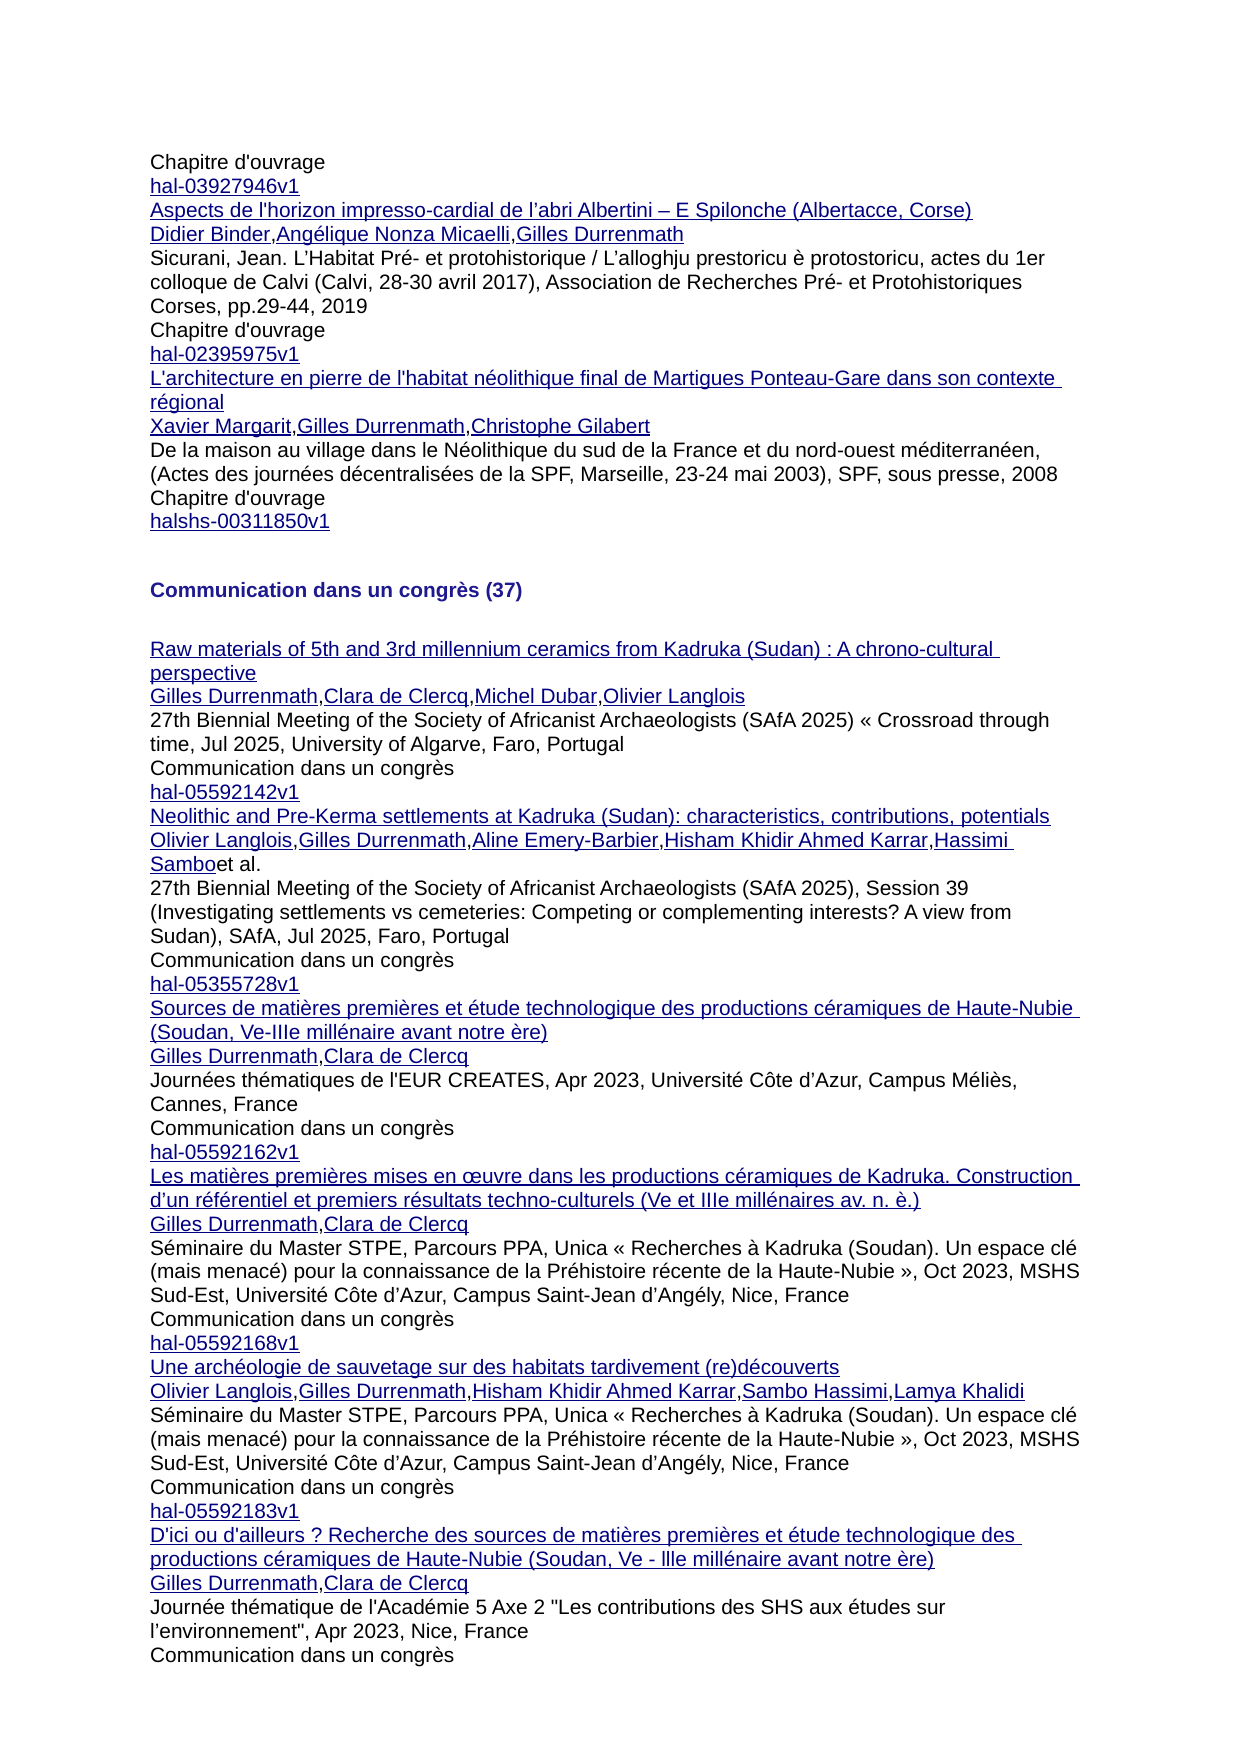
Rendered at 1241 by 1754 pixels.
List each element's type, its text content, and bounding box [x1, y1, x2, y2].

table_cell Aspects de l'horizon impresso-cardial de l’abri Albertini – E Spilonche (Albertacce, Corse) Didier Binder,Angélique Nonza Micaelli,Gilles Durrenmath Sicurani, Jean. L’Habitat Pré- et protohistorique / L’alloghju prestoricu è protostoricu, actes du 1er colloque de Calvi (Calvi, 28-30 avril 2017), Association de Recherches Pré- et Protohistoriques Corses, pp.29-44, 2019 Chapitre d'ouvrage hal-02395975v1 [150, 198, 1090, 366]
table_cell Neolithic and Pre-Kerma settlements at Kadruka (Sudan): characteristics, contributions, potentials Olivier Langlois,Gilles Durrenmath,Aline Emery-Barbier,Hisham Khidir Ahmed Karrar,Hassimi Samboet al. 27th Biennial Meeting of the Society of Africanist Archaeologists (SAfA 2025), Session 39 (Investigating settlements vs cemeteries: Competing or complementing interests? A view from Sudan), SAfA, Jul 2025, Faro, Portugal Communication dans un congrès hal-05355728v1 [150, 804, 1090, 996]
table_cell Une archéologie de sauvetage sur des habitats tardivement (re)découverts Olivier Langlois,Gilles Durrenmath,Hisham Khidir Ahmed Karrar,Sambo Hassimi,Lamya Khalidi Séminaire du Master STPE, Parcours PPA, Unica « Recherches à Kadruka (Soudan). Un espace clé (mais menacé) pour la connaissance de la Préhistoire récente de la Haute-Nubie », Oct 2023, MSHS Sud-Est, Université Côte d’Azur, Campus Saint-Jean d’Angély, Nice, France Communication dans un congrès hal-05592183v1 [150, 1355, 1090, 1523]
subtitle Communication dans un congrès (37) [150, 578, 1090, 602]
table_cell L'architecture en pierre de l'habitat néolithique final de Martigues Ponteau-Gare dans son contexte régional Xavier Margarit,Gilles Durrenmath,Christophe Gilabert De la maison au village dans le Néolithique du sud de la France et du nord-ouest méditerranéen, (Actes des journées décentralisées de la SPF, Marseille, 23-24 mai 2003), SPF, sous presse, 2008 Chapitre d'ouvrage halshs-00311850v1 [150, 366, 1090, 533]
table_cell D'ici ou d'ailleurs ? Recherche des sources de matières premières et étude technologique des productions céramiques de Haute-Nubie (Soudan, Ve - llle millénaire avant notre ère) Gilles Durrenmath,Clara de Clercq Journée thématique de l'Académie 5 Axe 2 "Les contributions des SHS aux études sur l’environnement", Apr 2023, Nice, France Communication dans un congrès [150, 1523, 1090, 1667]
table_header Raw materials of 5th and 3rd millennium ceramics from Kadruka (Sudan) : A chrono-cultural perspective Gilles Durrenmath,Clara de Clercq,Michel Dubar,Olivier Langlois 27th Biennial Meeting of the Society of Africanist Archaeologists (SAfA 2025) « Crossroad through time, Jul 2025, University of Algarve, Faro, Portugal Communication dans un congrès hal-05592142v1 [150, 636, 1090, 804]
table_cell Chapitre d'ouvrage hal-03927946v1 [150, 150, 1090, 198]
table_cell Sources de matières premières et étude technologique des productions céramiques de Haute-Nubie (Soudan, Ve-IIIe millénaire avant notre ère) Gilles Durrenmath,Clara de Clercq Journées thématiques de l'EUR CREATES, Apr 2023, Université Côte d’Azur, Campus Méliès, Cannes, France Communication dans un congrès hal-05592162v1 [150, 996, 1090, 1163]
table_cell Les matières premières mises en œuvre dans les productions céramiques de Kadruka. Construction d’un référentiel et premiers résultats techno-culturels (Ve et IIIe millénaires av. n. è.) Gilles Durrenmath,Clara de Clercq Séminaire du Master STPE, Parcours PPA, Unica « Recherches à Kadruka (Soudan). Un espace clé (mais menacé) pour la connaissance de la Préhistoire récente de la Haute-Nubie », Oct 2023, MSHS Sud-Est, Université Côte d’Azur, Campus Saint-Jean d’Angély, Nice, France Communication dans un congrès hal-05592168v1 [150, 1164, 1090, 1355]
